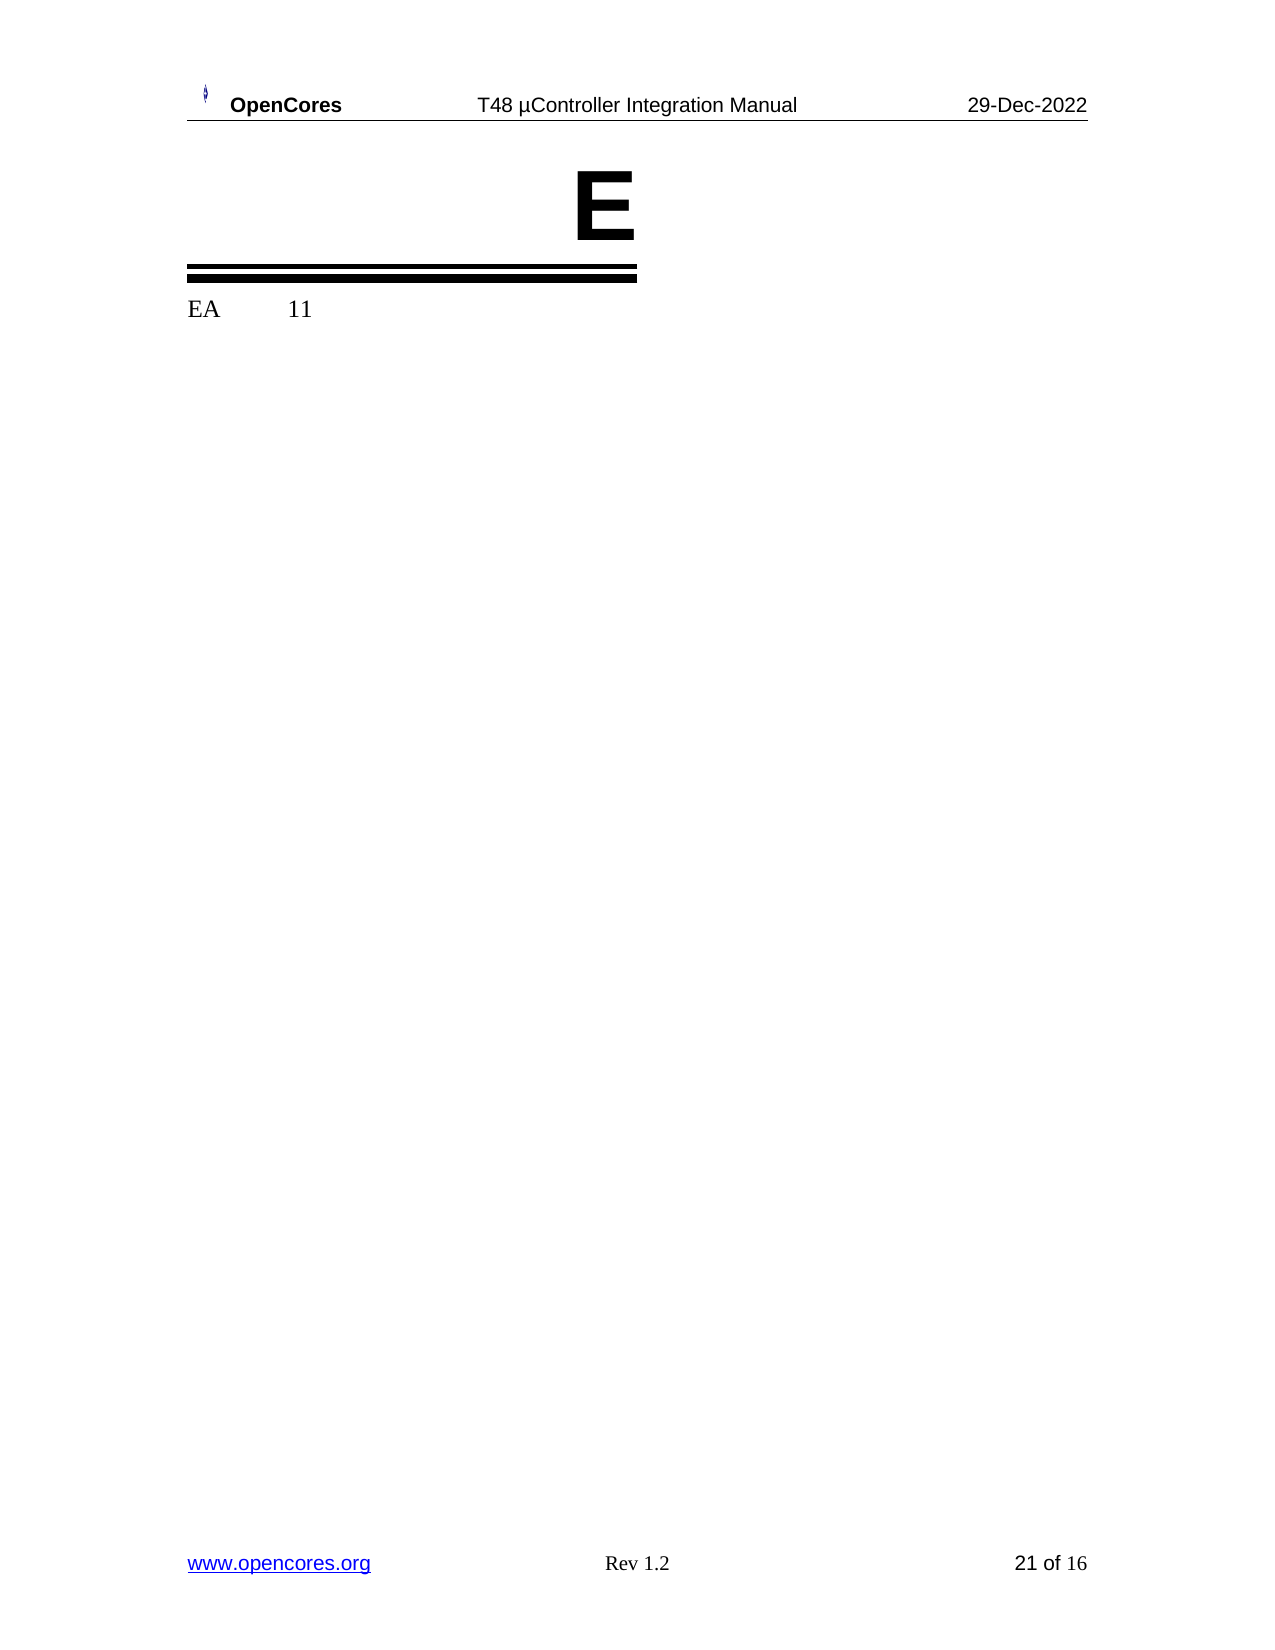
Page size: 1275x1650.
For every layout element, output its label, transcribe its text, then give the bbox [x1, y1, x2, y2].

text EA 11 [187, 295, 637, 323]
text E [187, 150, 637, 264]
text [187, 269, 637, 274]
